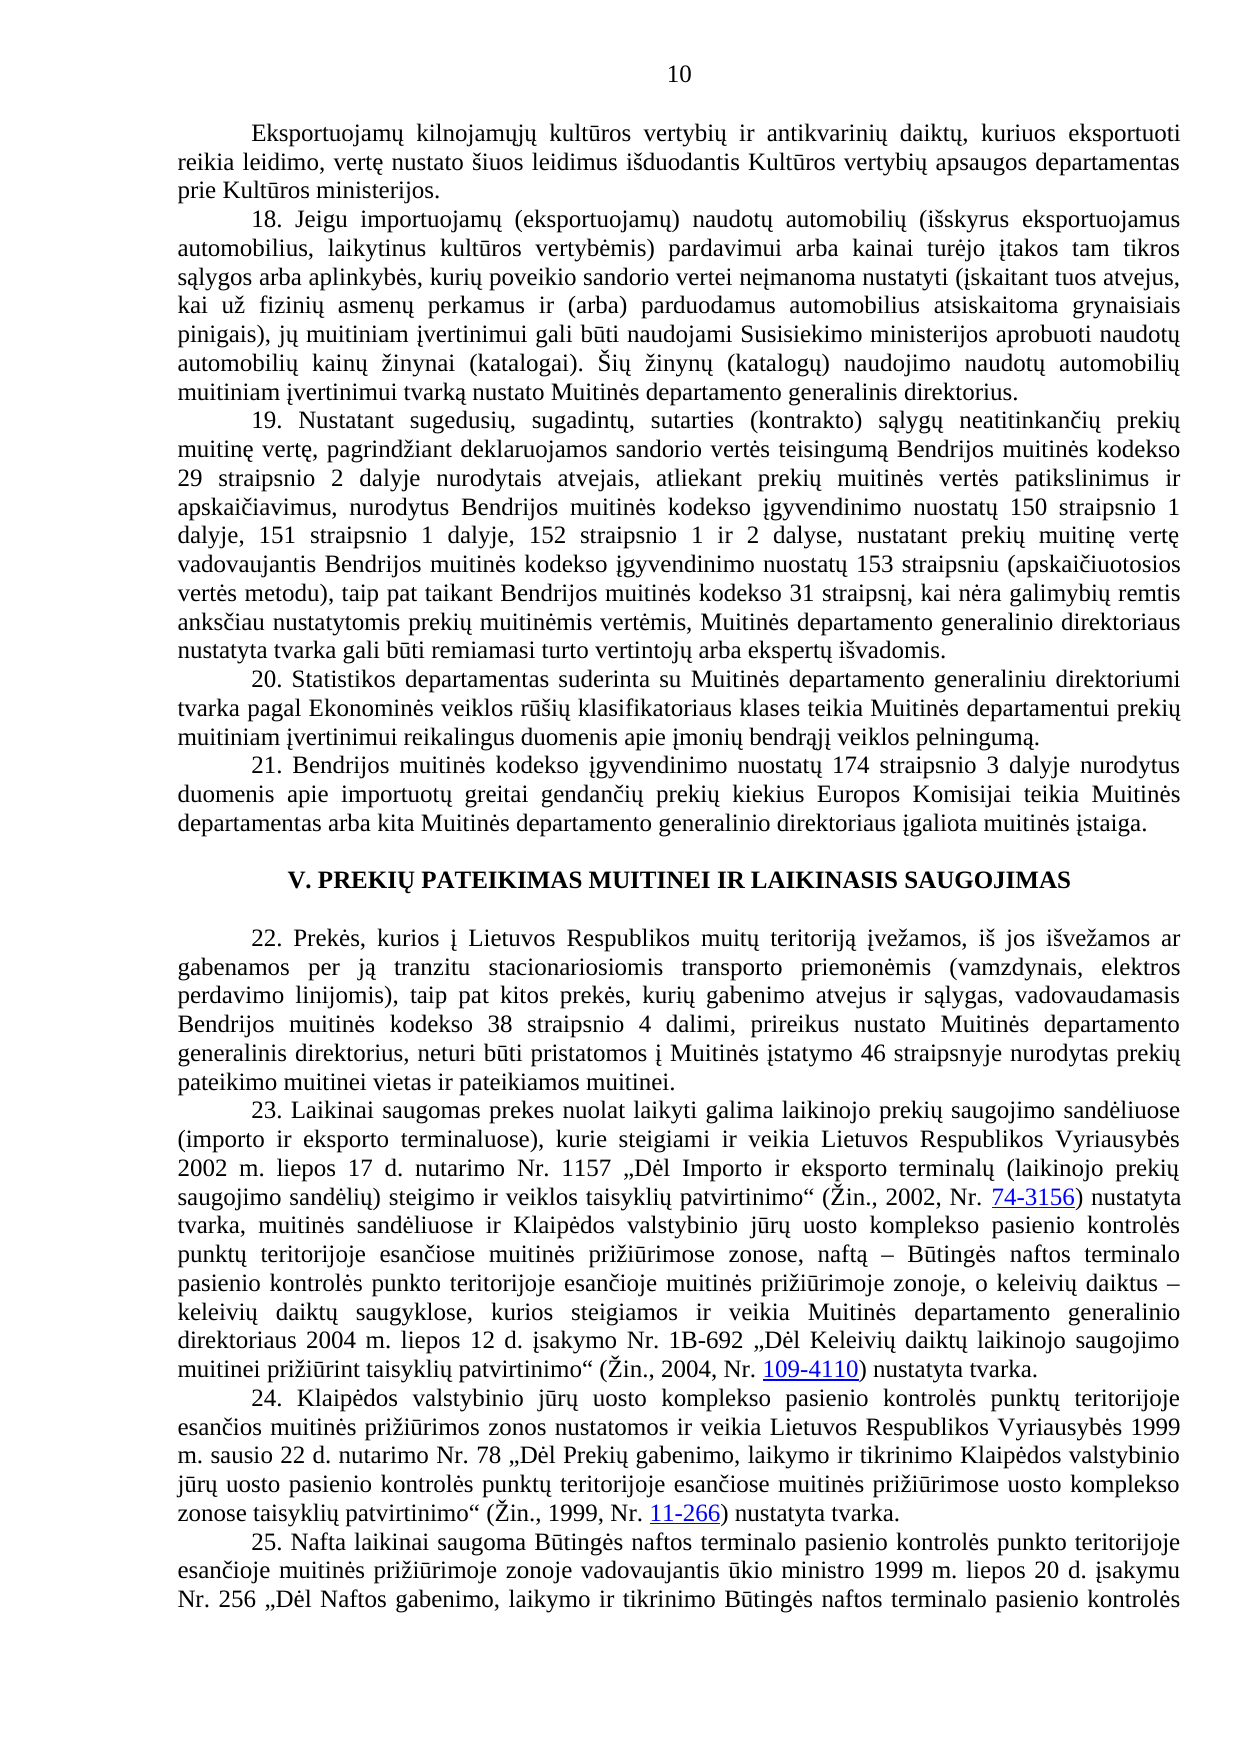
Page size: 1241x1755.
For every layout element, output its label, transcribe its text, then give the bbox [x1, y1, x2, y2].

text 23. Laikinai saugomas prekes nuolat laikyti galima laikinojo prekių saugojimo sandėliuose (importo ir eksporto terminaluose), kurie steigiami ir veikia Lietuvos Respublikos Vyriausybės 2002 m. liepos 17 d. nutarimo Nr. 1157 „Dėl Importo ir eksporto terminalų (laikinojo prekių saugojimo sandėlių) steigimo ir veiklos taisyklių patvirtinimo“ (Žin., 2002, Nr. 74-3156) nustatyta tvarka, muitinės sandėliuose ir Klaipėdos valstybinio jūrų uosto komplekso pasienio kontrolės punktų teritorijoje esančiose muitinės prižiūrimose zonose, naftą – Būtingės naftos terminalo pasienio kontrolės punkto teritorijoje esančioje muitinės prižiūrimoje zonoje, o keleivių daiktus – keleivių daiktų saugyklose, kurios steigiamos ir veikia Muitinės departamento generalinio direktoriaus 2004 m. liepos 12 d. įsakymo Nr. 1B-692 „Dėl Keleivių daiktų laikinojo saugojimo muitinei prižiūrint taisyklių patvirtinimo“ (Žin., 2004, Nr. 109-4110) nustatyta tvarka. [177, 1096, 1181, 1383]
text 18. Jeigu importuojamų (eksportuojamų) naudotų automobilių (išskyrus eksportuojamus automobilius, laikytinus kultūros vertybėmis) pardavimui arba kainai turėjo įtakos tam tikros sąlygos arba aplinkybės, kurių poveikio sandorio vertei neįmanoma nustatyti (įskaitant tuos atvejus, kai už fizinių asmenų perkamus ir (arba) parduodamus automobilius atsiskaitoma grynaisiais pinigais), jų muitiniam įvertinimui gali būti naudojami Susisiekimo ministerijos aprobuoti naudotų automobilių kainų žinynai (katalogai). Šių žinynų (katalogų) naudojimo naudotų automobilių muitiniam įvertinimui tvarką nustato Muitinės departamento generalinis direktorius. [177, 204, 1181, 406]
text V. PREKIŲ PATEIKIMAS MUITINEI IR LAIKINASIS SAUGOJIMAS [177, 866, 1181, 894]
text 25. Nafta laikinai saugoma Būtingės naftos terminalo pasienio kontrolės punkto teritorijoje esančioje muitinės prižiūrimoje zonoje vadovaujantis ūkio ministro 1999 m. liepos 20 d. įsakymu Nr. 256 „Dėl Naftos gabenimo, laikymo ir tikrinimo Būtingės naftos terminalo pasienio kontrolės [177, 1527, 1181, 1613]
text 21. Bendrijos muitinės kodekso įgyvendinimo nuostatų 174 straipsnio 3 dalyje nurodytus duomenis apie importuotų greitai gendančių prekių kiekius Europos Komisijai teikia Muitinės departamentas arba kita Muitinės departamento generalinio direktoriaus įgaliota muitinės įstaiga. [177, 751, 1181, 837]
text 24. Klaipėdos valstybinio jūrų uosto komplekso pasienio kontrolės punktų teritorijoje esančios muitinės prižiūrimos zonos nustatomos ir veikia Lietuvos Respublikos Vyriausybės 1999 m. sausio 22 d. nutarimo Nr. 78 „Dėl Prekių gabenimo, laikymo ir tikrinimo Klaipėdos valstybinio jūrų uosto pasienio kontrolės punktų teritorijoje esančiose muitinės prižiūrimose uosto komplekso zonose taisyklių patvirtinimo“ (Žin., 1999, Nr. 11-266) nustatyta tvarka. [177, 1383, 1181, 1527]
text 22. Prekės, kurios į Lietuvos Respublikos muitų teritoriją įvežamos, iš jos išvežamos ar gabenamos per ją tranzitu stacionariosiomis transporto priemonėmis (vamzdynais, elektros perdavimo linijomis), taip pat kitos prekės, kurių gabenimo atvejus ir sąlygas, vadovaudamasis Bendrijos muitinės kodekso 38 straipsnio 4 dalimi, prireikus nustato Muitinės departamento generalinis direktorius, neturi būti pristatomos į Muitinės įstatymo 46 straipsnyje nurodytas prekių pateikimo muitinei vietas ir pateikiamos muitinei. [177, 923, 1181, 1096]
text Eksportuojamų kilnojamųjų kultūros vertybių ir antikvarinių daiktų, kuriuos eksportuoti reikia leidimo, vertę nustato šiuos leidimus išduodantis Kultūros vertybių apsaugos departamentas prie Kultūros ministerijos. [177, 118, 1181, 204]
text 19. Nustatant sugedusių, sugadintų, sutarties (kontrakto) sąlygų neatitinkančių prekių muitinę vertę, pagrindžiant deklaruojamos sandorio vertės teisingumą Bendrijos muitinės kodekso 29 straipsnio 2 dalyje nurodytais atvejais, atliekant prekių muitinės vertės patikslinimus ir apskaičiavimus, nurodytus Bendrijos muitinės kodekso įgyvendinimo nuostatų 150 straipsnio 1 dalyje, 151 straipsnio 1 dalyje, 152 straipsnio 1 ir 2 dalyse, nustatant prekių muitinę vertę vadovaujantis Bendrijos muitinės kodekso įgyvendinimo nuostatų 153 straipsniu (apskaičiuotosios vertės metodu), taip pat taikant Bendrijos muitinės kodekso 31 straipsnį, kai nėra galimybių remtis anksčiau nustatytomis prekių muitinėmis vertėmis, Muitinės departamento generalinio direktoriaus nustatyta tvarka gali būti remiamasi turto vertintojų arba ekspertų išvadomis. [177, 406, 1181, 664]
text 20. Statistikos departamentas suderinta su Muitinės departamento generaliniu direktoriumi tvarka pagal Ekonominės veiklos rūšių klasifikatoriaus klases teikia Muitinės departamentui prekių muitiniam įvertinimui reikalingus duomenis apie įmonių bendrąjį veiklos pelningumą. [177, 664, 1181, 751]
